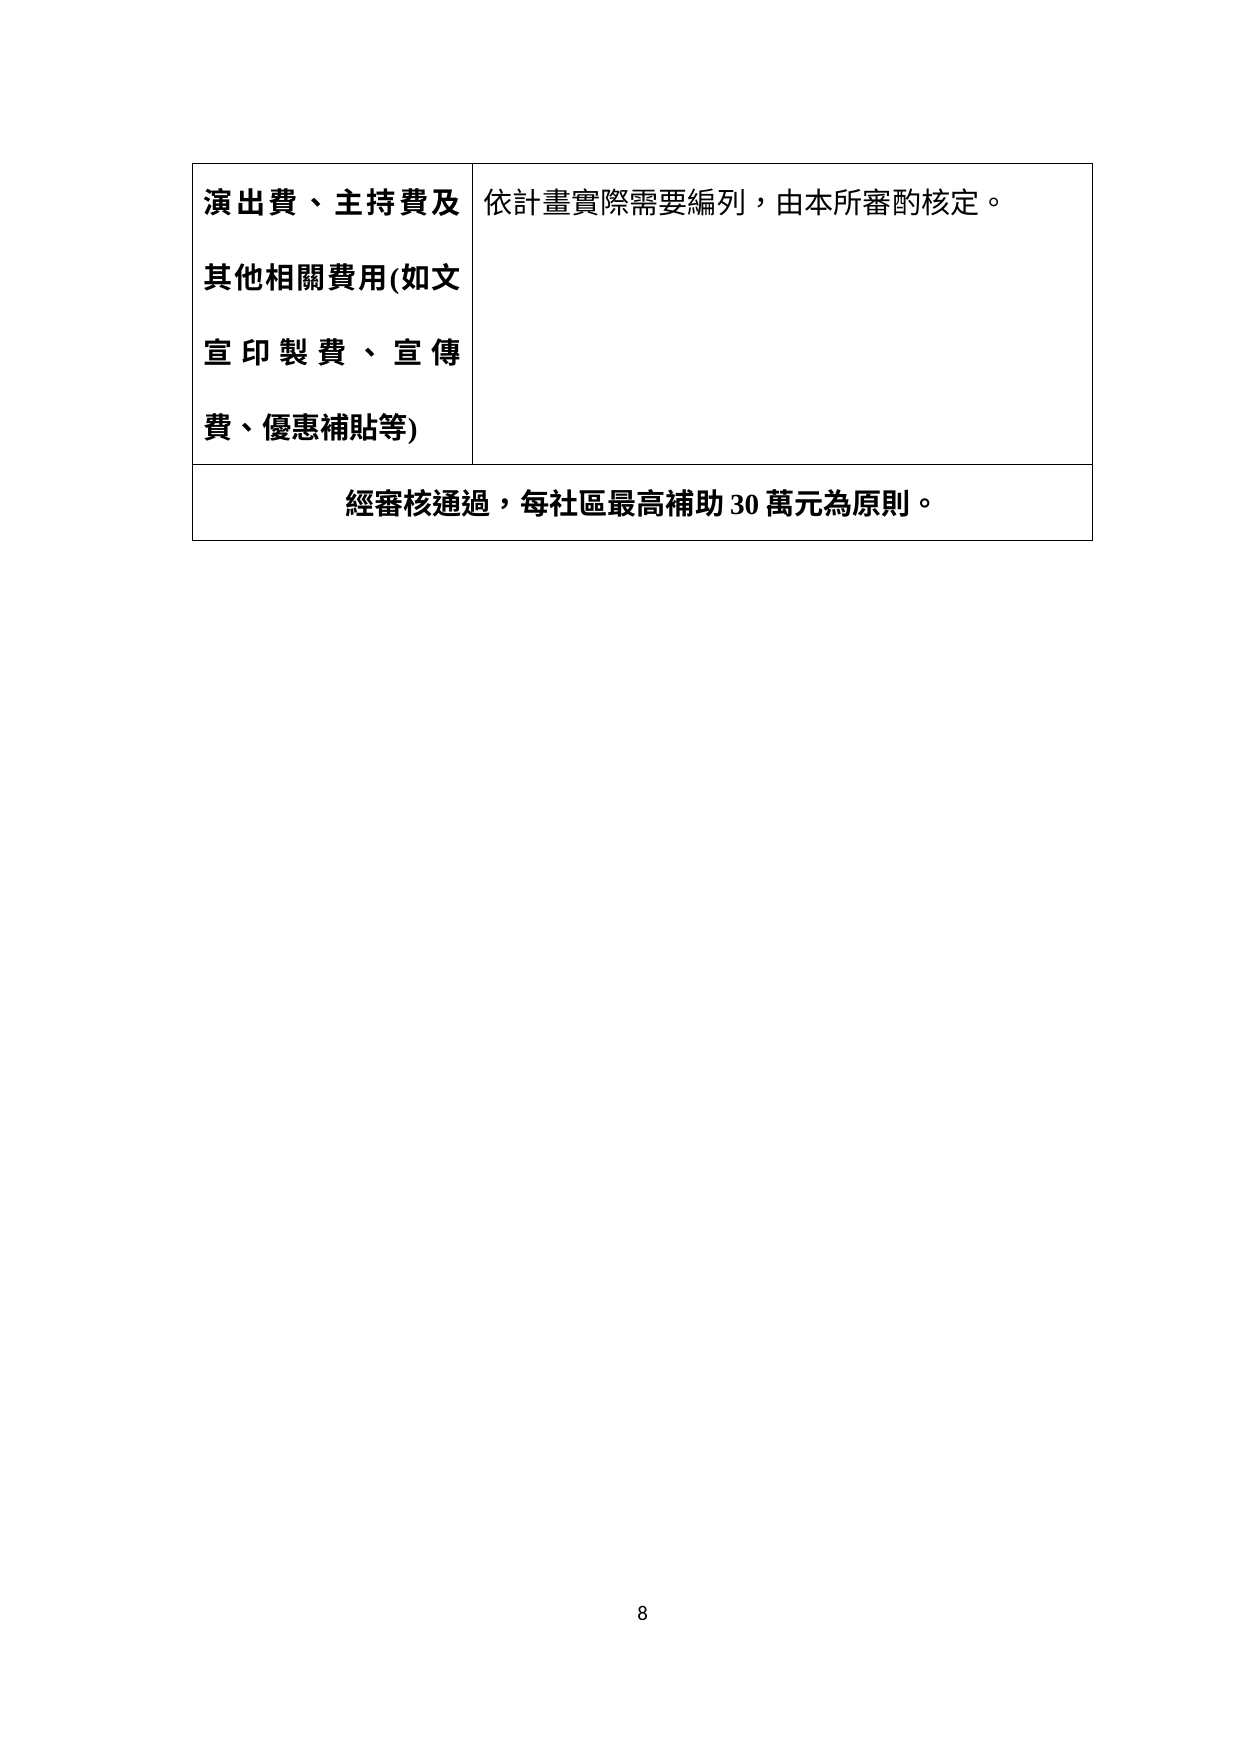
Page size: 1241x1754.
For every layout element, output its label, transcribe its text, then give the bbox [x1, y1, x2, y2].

table_cell 經審核通過，每社區最高補助30萬元為原則。 [193, 465, 1092, 539]
table_cell 演出費、主持費及其他相關費用(如文宣印製費、宣傳費、優惠補貼等) [193, 164, 472, 463]
table_cell 依計畫實際需要編列，由本所審酌核定。 [473, 164, 1092, 463]
